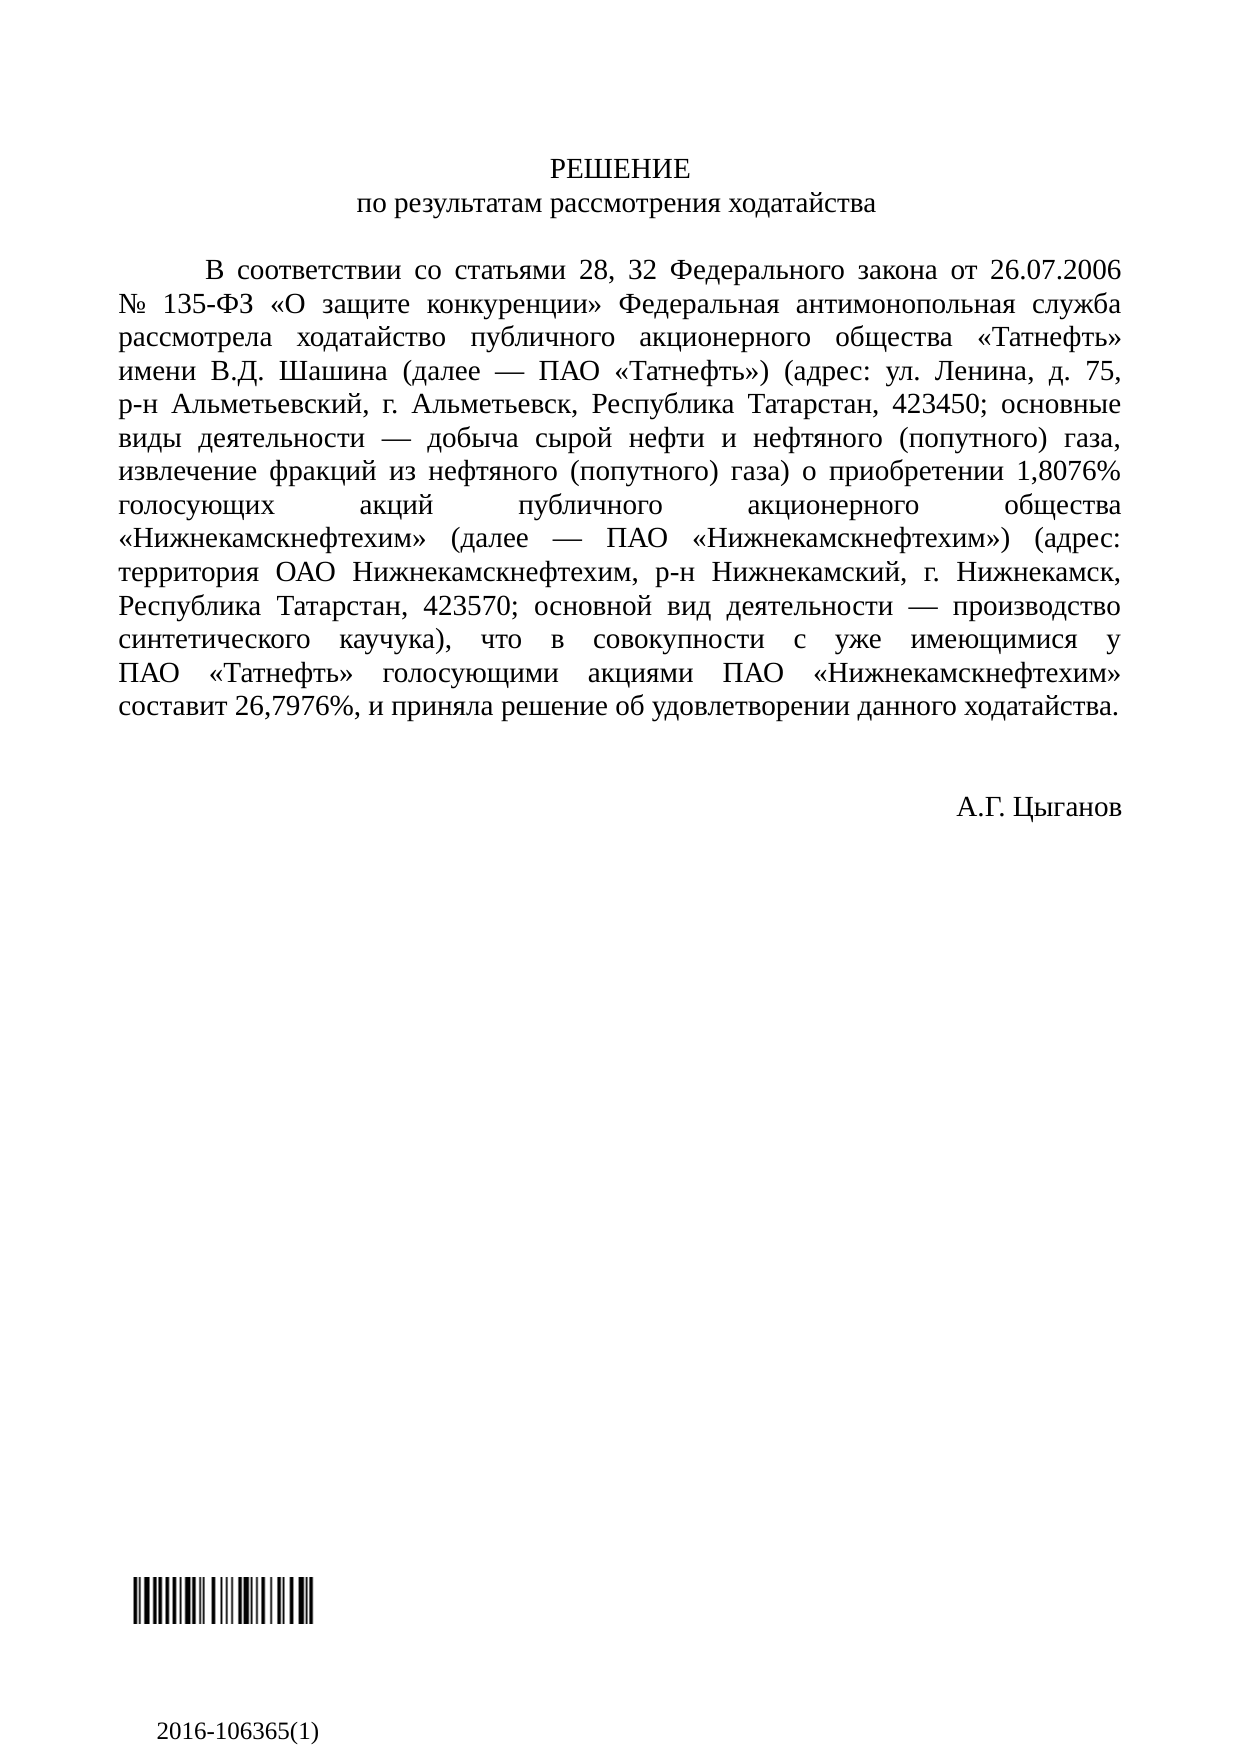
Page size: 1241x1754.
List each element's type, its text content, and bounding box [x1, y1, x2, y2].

text В соответствии со статьями 28, 32 Федерального закона от 26.07.2006 № 135-ФЗ «О защите конкуренции» Федеральная антимонопольная служба рассмотрела ходатайство публичного акционерного общества «Татнефть» имени В.Д. Шашина (далее — ПАО «Татнефть») (адрес: ул. Ленина, д. 75, р-н Альметьевский, г. Альметьевск, Республика Татарстан, 423450; основные виды деятельности — добыча сырой нефти и нефтяного (попутного) газа, извлечение фракций из нефтяного (попутного) газа) о приобретении 1,8076% голосующих акций публичного акционерного общества «Нижнекамскнефтехим» (далее — ПАО «Нижнекамскнефтехим») (адрес: территория ОАО Нижнекамскнефтехим, р-н Нижнекамский, г. Нижнекамск, Республика Татарстан, 423570; основной вид деятельности — производство синтетического каучука), что в совокупности с уже имеющимися у ПАО «Татнефть» голосующими акциями ПАО «Нижнекамскнефтехим» составит 26,7976%, и приняла решение об удовлетворении данного ходатайства. [118, 252, 1122, 722]
text А.Г. Цыганов [118, 789, 1122, 822]
picture [118, 1577, 331, 1624]
text по результатам рассмотрения ходатайства [118, 185, 1122, 219]
text РЕШЕНИЕ [118, 152, 1122, 185]
